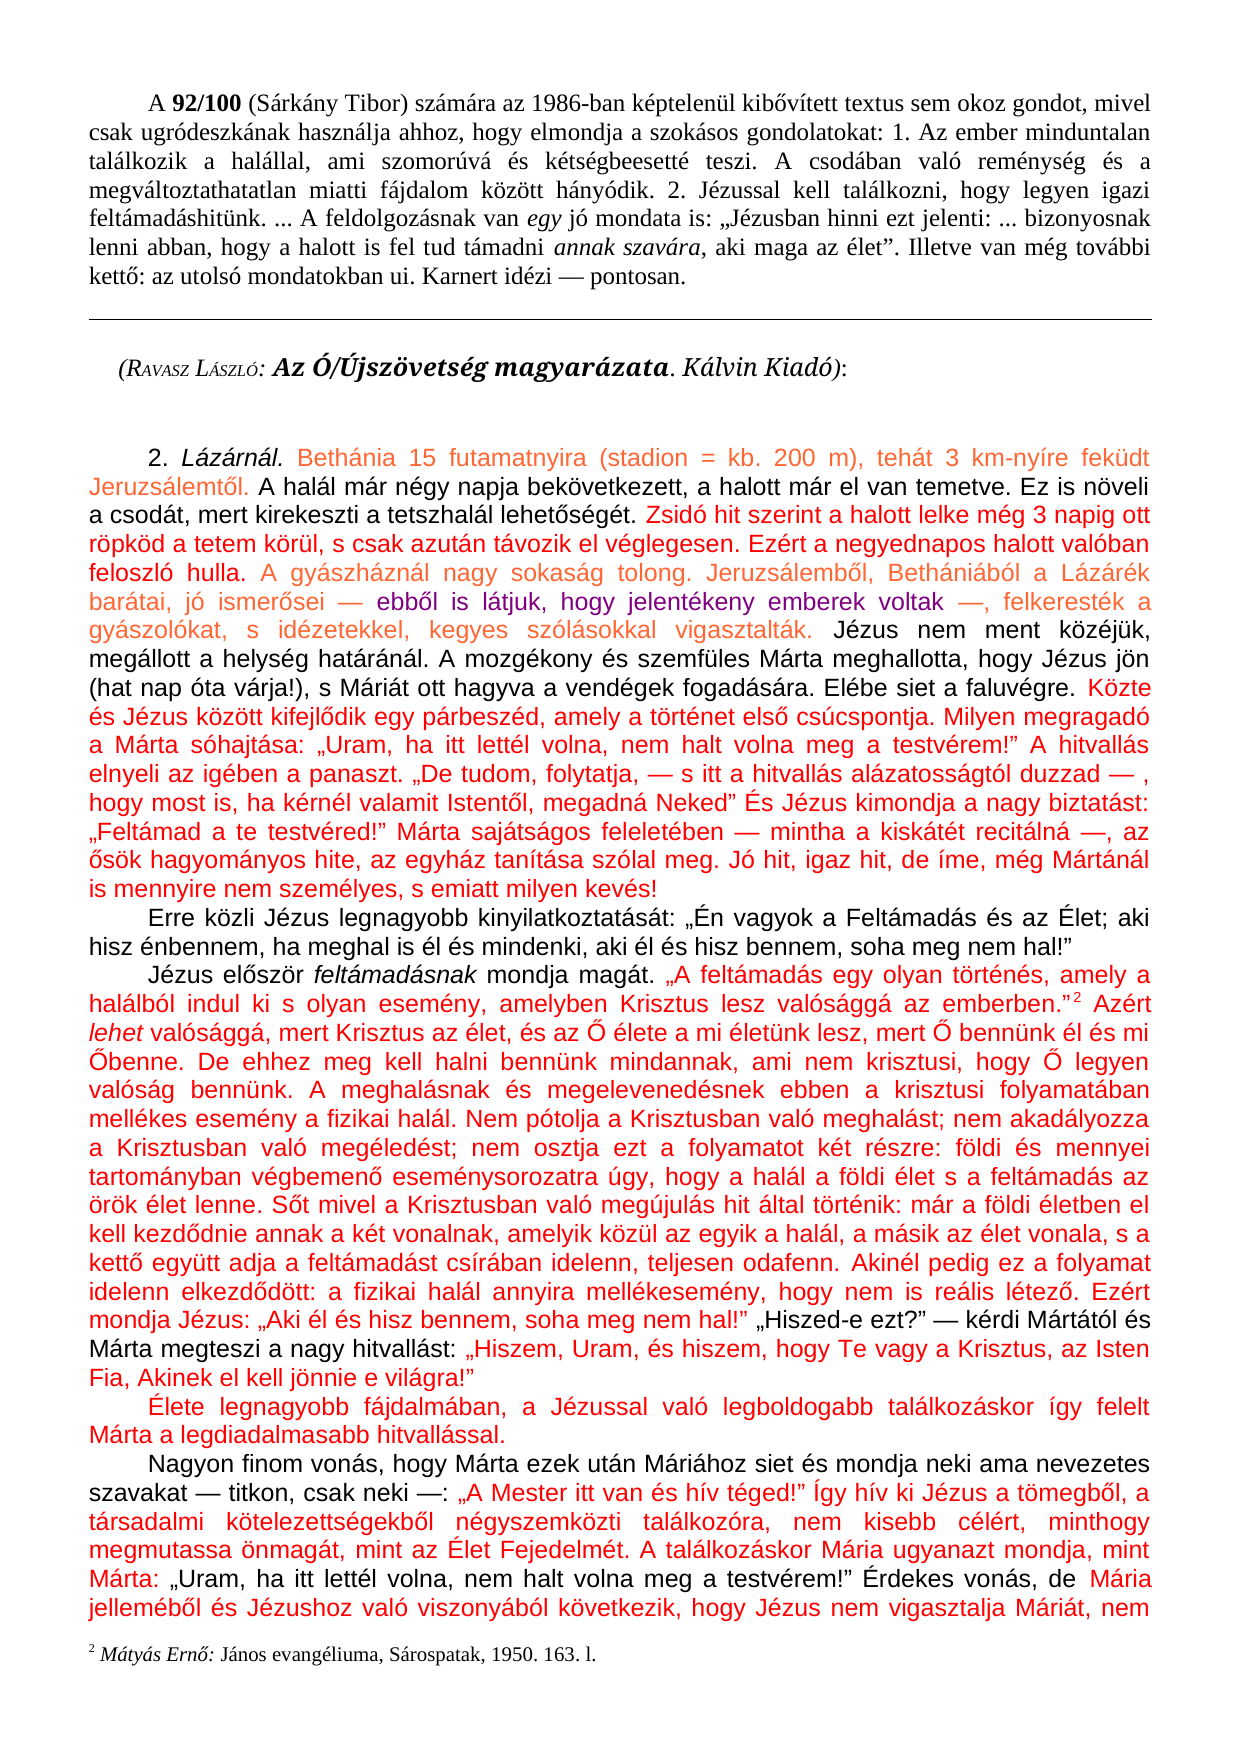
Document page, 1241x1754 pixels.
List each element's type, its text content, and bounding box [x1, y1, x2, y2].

text A 92/100 (Sárkány Tibor) számára az 1986-ban képtelenül kibővített textus sem okoz gondot, mivel csak ugródeszkának használja ahhoz, hogy elmondja a szokásos gondolatokat: 1. Az ember minduntalan találkozik a halállal, ami szomorúvá és kétségbeesetté teszi. A csodában való reménység és a megváltoztathatatlan miatti fájdalom között hányódik. 2. Jézussal kell találkozni, hogy legyen igazi feltámadáshitünk. ... A feldolgozásnak van egy jó mondata is: „Jézusban hinni ezt jelenti: ... bizonyosnak lenni abban, hogy a halott is fel tud támadni annak szavára, aki maga az élet”. Illetve van még további kettő: az utolsó mondatokban ui. Karnert idézi ― pontosan. [88, 88, 1152, 290]
text Jézus először feltámadásnak mondja magát. „A feltámadás egy olyan történés, amely a halálból indul ki s olyan esemény, amelyben Krisztus lesz valósággá az emberben.” Azért lehet valósággá, mert Krisztus az élet, és az Ő élete a mi életünk lesz, mert Ő bennünk él és mi Őbenne. De ehhez meg kell halni bennünk mindannak, ami nem krisztusi, hogy Ő legyen valóság bennünk. A meghalásnak és megelevenedésnek ebben a krisztusi folyamatában mellékes esemény a fizikai halál. Nem pótolja a Krisztusban való meghalást; nem akadályozza a Krisztusban való megéledést; nem osztja ezt a folyamatot két részre: földi és mennyei tartományban végbemenő eseménysorozatra úgy, hogy a halál a földi élet s a feltámadás az örök élet lenne. Sőt mivel a Krisztusban való megújulás hit által történik: már a földi életben el kell kezdődnie annak a két vonalnak, amelyik közül az egyik a halál, a másik az élet vonala, s a kettő együtt adja a feltámadást csírában idelenn, teljesen odafenn. Akinél pedig ez a folyamat idelenn elkezdődött: a fizikai halál annyira mellékesemény, hogy nem is reális létező. Ezért mondja Jézus: „Aki él és hisz bennem, soha meg nem hal!” „Hiszed‑e ezt?” — kérdi Mártától és Márta megteszi a nagy hitvallást: „Hiszem, Uram, és hiszem, hogy Te vagy a Krisztus, az Isten Fia, Akinek el kell jönnie e világra!” [88, 960, 1152, 1391]
text Erre közli Jézus legnagyobb kinyilatkoztatását: „Én vagyok a Feltámadás és az Élet; aki hisz énbennem, ha meghal is él és mindenki, aki él és hisz bennem, soha meg nem hal!” [88, 903, 1152, 960]
text Nagyon finom vonás, hogy Márta ezek után Máriához siet és mondja neki ama nevezetes szavakat — titkon, csak neki —: „A Mester itt van és hív téged!” Így hív ki Jézus a tömegből, a társadalmi kötelezettségekből négyszemközti találkozóra, nem kisebb célért, minthogy megmutassa önmagát, mint az Élet Fejedelmét. A találkozáskor Mária ugyanazt mondja, mint Márta: „Uram, ha itt lettél volna, nem halt volna meg a testvérem!” Érdekes vonás, de Mária jelleméből és Jézushoz való viszonyából következik, hogy Jézus nem vigasztalja Máriát, nem [88, 1449, 1152, 1621]
text Mátyás Ernő: János evangéliuma, Sárospatak, 1950. 163. l. [88, 1641, 1152, 1665]
text Élete legnagyobb fájdalmában, a Jézussal való legboldogabb találkozáskor így felelt Márta a legdiadalmasabb hitvallással. [88, 1391, 1152, 1449]
text 2. Lázárnál. Bethánia 15 futamatnyira (stadion = kb. 200 m), tehát 3 km-nyíre feküdt Jeruzsálemtől. A halál már négy napja bekövetkezett, a halott már el van temetve. Ez is növeli a csodát, mert kirekeszti a tetszhalál lehetőségét. Zsidó hit szerint a halott lelke még 3 napig ott röpköd a tetem körül, s csak azután távozik el véglegesen. Ezért a negyednapos halott valóban feloszló hulla. A gyászháznál nagy sokaság tolong. Jeruzsálemből, Bethániából a Lázárék barátai, jó ismerősei — ebből is látjuk, hogy jelentékeny emberek voltak —, felkeresték a gyászolókat, s idézetekkel, kegyes szólásokkal vigasztalták. Jézus nem ment közéjük, megállott a helység határánál. A mozgékony és szemfüles Márta meghallotta, hogy Jézus jön (hat nap óta várja!), s Máriát ott hagyva a vendégek fogadására. Elébe siet a faluvégre. Közte és Jézus között kifejlődik egy párbeszéd, amely a történet első csúcspontja. Milyen megragadó a Márta sóhajtása: „Uram, ha itt lettél volna, nem halt volna meg a testvérem!” A hitvallás elnyeli az igében a panaszt. „De tudom, folytatja, — s itt a hitvallás alázatosságtól duzzad — , hogy most is, ha kérnél valamit Istentől, megadná Neked” És Jézus kimondja a nagy biztatást: „Feltámad a te testvéred!” Márta sajátságos feleletében — mintha a kiskátét recitálná —, az ősök hagyományos hite, az egyház tanítása szólal meg. Jó hit, igaz hit, de íme, még Mártánál is mennyire nem személyes, s emiatt milyen kevés! [88, 443, 1152, 903]
text (Ravasz László: Az Ó/Újszövetség magyarázata. Kálvin Kiadó): [88, 320, 1152, 413]
